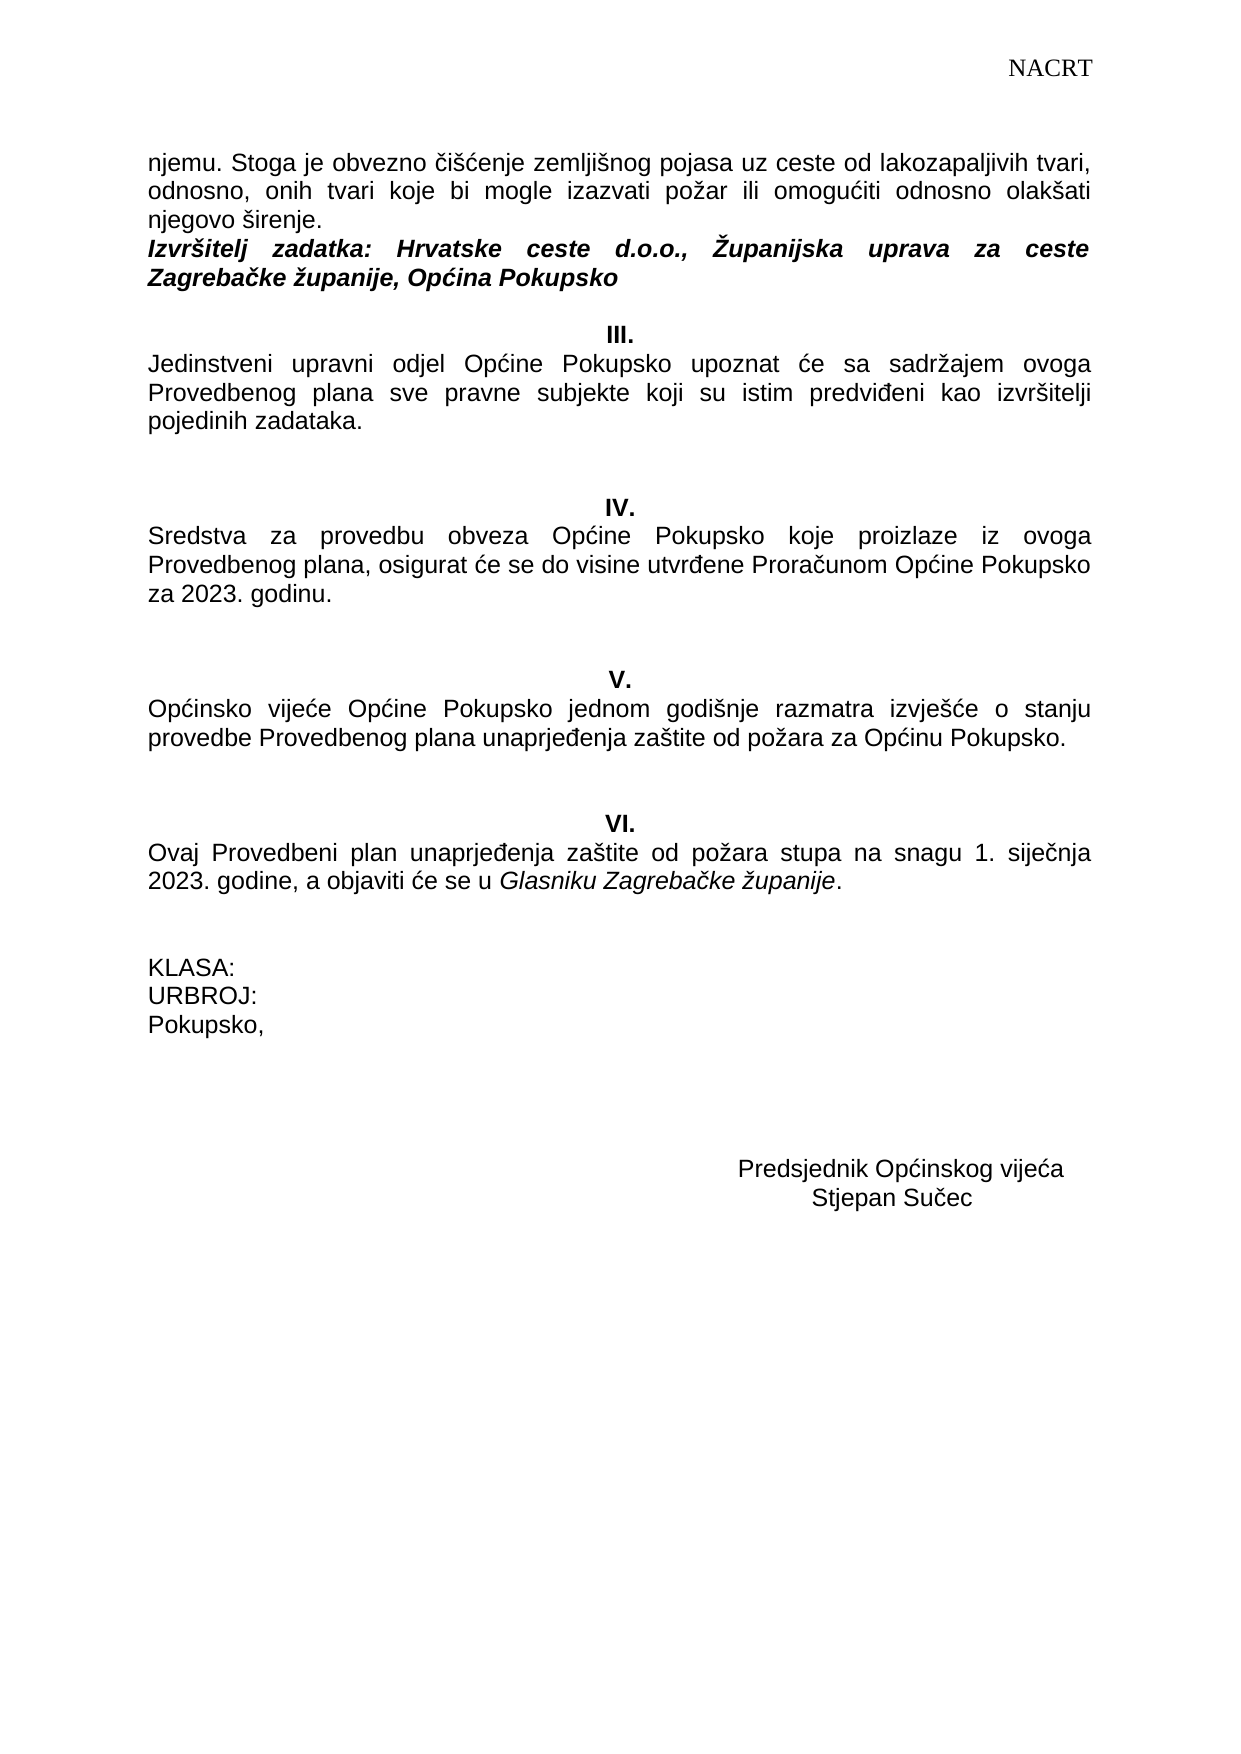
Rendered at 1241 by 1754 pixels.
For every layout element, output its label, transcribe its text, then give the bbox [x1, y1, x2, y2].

text Sredstva za provedbu obveza Općine Pokupsko koje proizlaze iz ovoga Provedbenog plana, osigurat će se do visine utvrđene Proračunom Općine Pokupsko za 2023. godinu. [148, 521, 1093, 608]
text Stjepan Sučec [148, 1183, 1093, 1211]
text Ovaj Provedbeni plan unaprjeđenja zaštite od požara stupa na snagu 1. siječnja 2023. godine, a objaviti će se u Glasniku Zagrebačke županije. [148, 838, 1093, 895]
text VI. [148, 809, 1093, 838]
text IV. [148, 493, 1093, 521]
text njemu. Stoga je obvezno čišćenje zemljišnog pojasa uz ceste od lakozapaljivih tvari, odnosno, onih tvari koje bi mogle izazvati požar ili omogućiti odnosno olakšati njegovo širenje. [148, 148, 1093, 234]
text Izvršitelj zadatka: Hrvatske ceste d.o.o., Županijska uprava za ceste Zagrebačke županije, Općina Pokupsko [148, 234, 1093, 291]
text III. [148, 320, 1093, 349]
text Pokupsko, [148, 1010, 1093, 1039]
text Općinsko vijeće Općine Pokupsko jednom godišnje razmatra izvješće o stanju provedbe Provedbenog plana unaprjeđenja zaštite od požara za Općinu Pokupsko. [148, 694, 1093, 751]
text V. [148, 665, 1093, 694]
text KLASA: [148, 953, 1093, 981]
text Predsjednik Općinskog vijeća [148, 1154, 1093, 1183]
text Jedinstveni upravni odjel Općine Pokupsko upoznat će sa sadržajem ovoga Provedbenog plana sve pravne subjekte koji su istim predviđeni kao izvršitelji pojedinih zadataka. [148, 349, 1093, 435]
text URBROJ: [148, 981, 1093, 1010]
